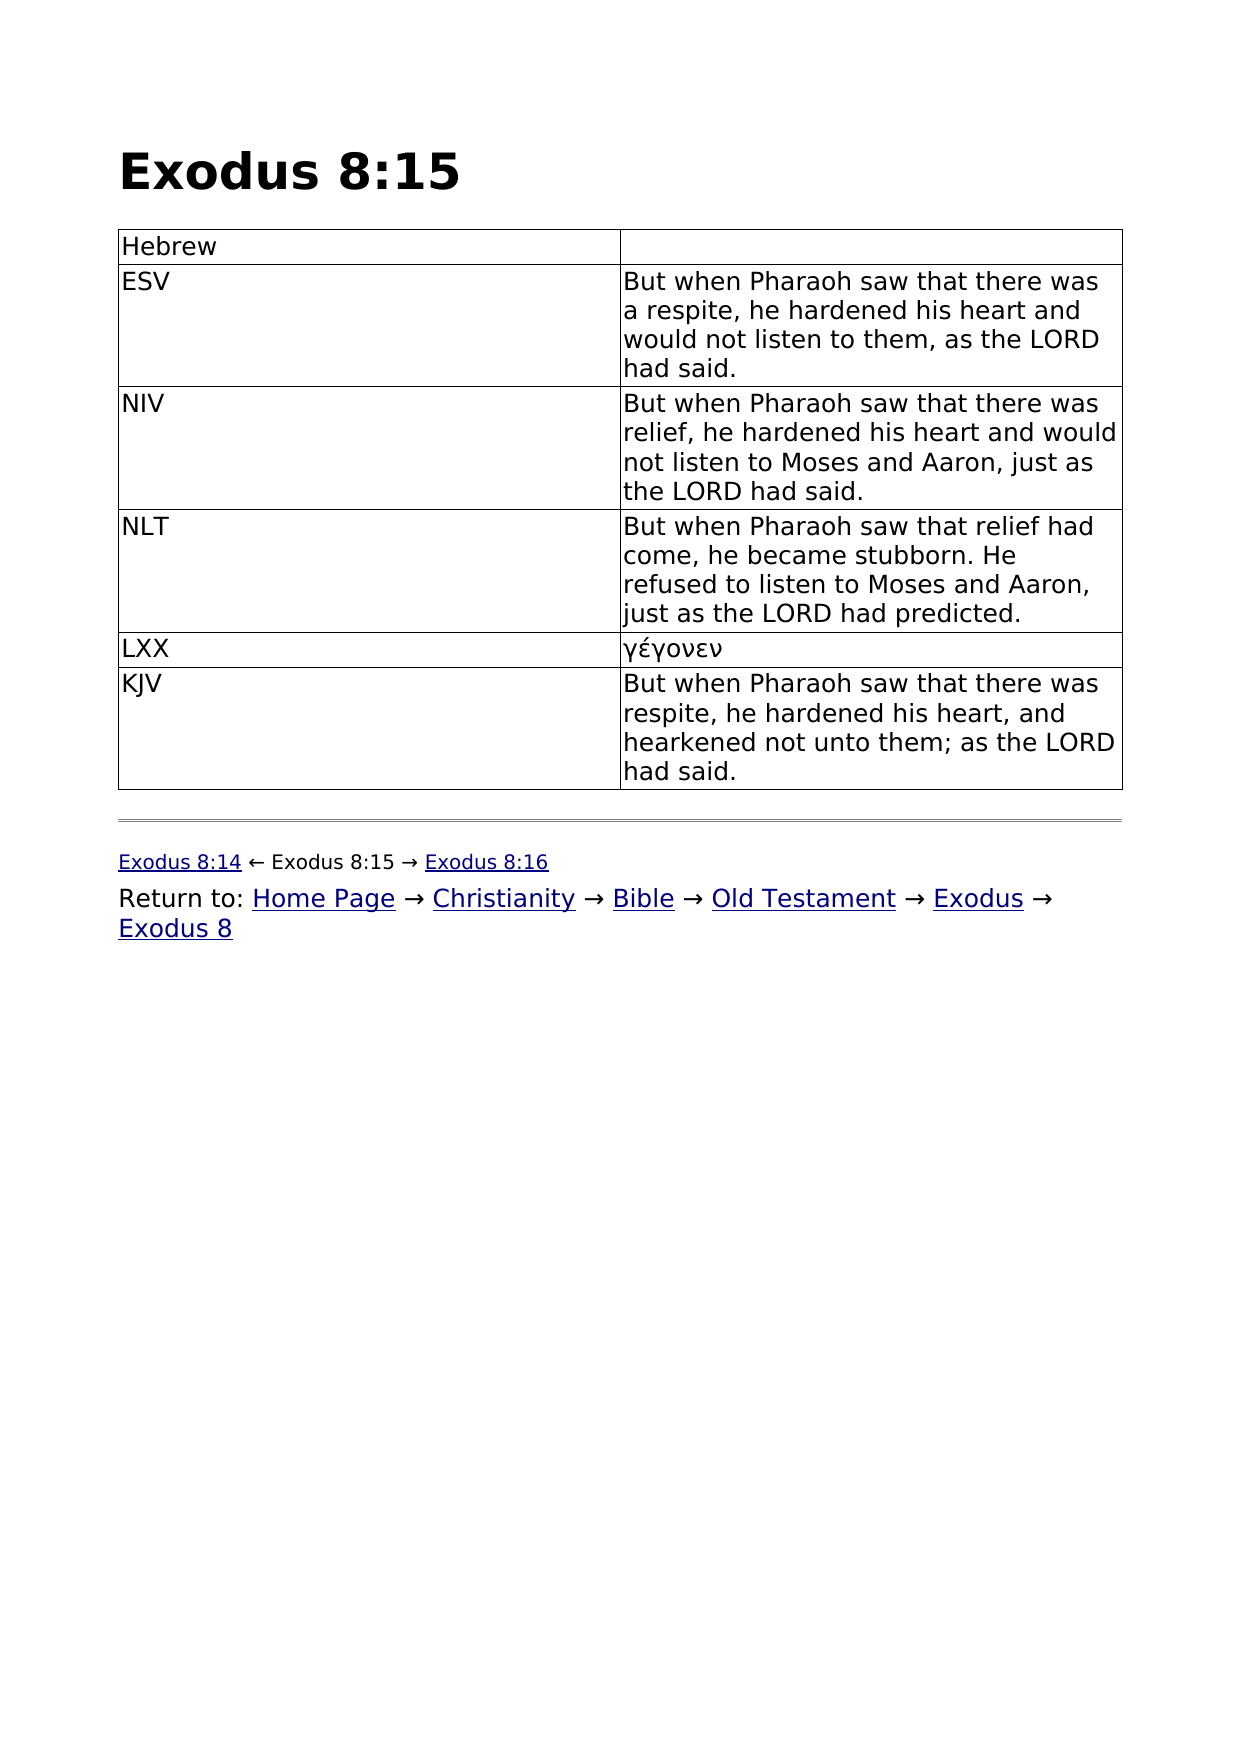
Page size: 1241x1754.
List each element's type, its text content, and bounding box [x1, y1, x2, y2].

text Exodus 8:14 ← Exodus 8:15 → Exodus 8:16 [118, 851, 1122, 884]
table_header Hebrew [119, 230, 620, 264]
table_cell NLT [119, 510, 620, 632]
subtitle Exodus 8:15 [118, 143, 1122, 201]
table_header [621, 230, 1122, 264]
table_cell But when Pharaoh saw that there was respite, he hardened his heart, and hearkened not unto them; as the LORD had said. [621, 668, 1122, 789]
table_cell But when Pharaoh saw that there was a respite, he hardened his heart and would not listen to them, as the LORD had said. [621, 265, 1122, 386]
text Return to: Home Page → Christianity → Bible → Old Testament → Exodus → Exodus 8 [118, 884, 1122, 943]
table_cell But when Pharaoh saw that relief had come, he became stubborn. He refused to listen to Moses and Aaron, just as the LORD had predicted. [621, 510, 1122, 632]
table_cell LXX [119, 633, 620, 667]
table_cell NIV [119, 387, 620, 509]
table_cell γέγονεν [621, 633, 1122, 667]
table_cell But when Pharaoh saw that there was relief, he hardened his heart and would not listen to Moses and Aaron, just as the LORD had said. [621, 387, 1122, 509]
table_cell ESV [119, 265, 620, 386]
table_cell KJV [119, 668, 620, 789]
